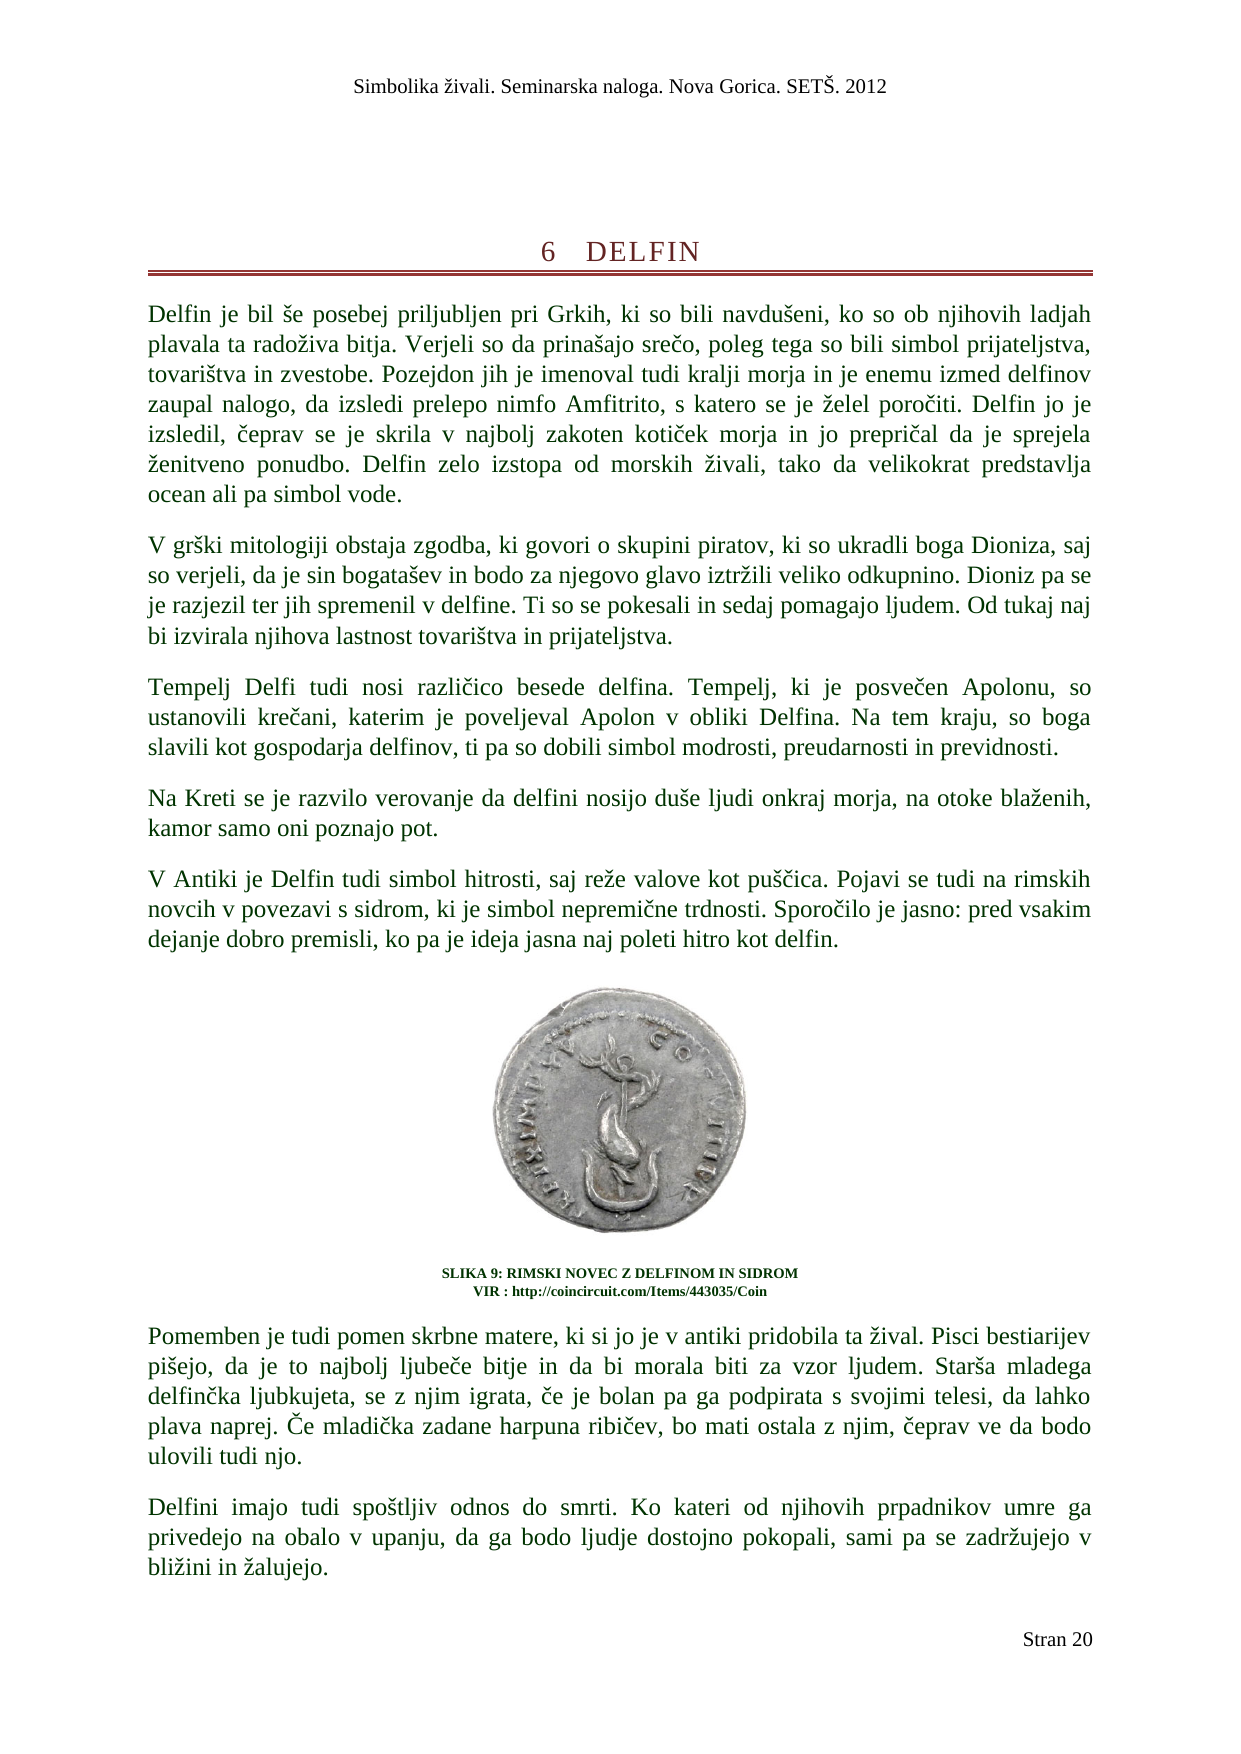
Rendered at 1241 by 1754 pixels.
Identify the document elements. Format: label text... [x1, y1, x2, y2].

text Delfin je bil še posebej priljubljen pri Grkih, ki so bili navdušeni, ko so ob njihovih ladjah plavala ta radoživa bitja. Verjeli so da prinašajo srečo, poleg tega so bili simbol prijateljstva, tovarištva in zvestobe. Pozejdon jih je imenoval tudi kralji morja in je enemu izmed delfinov zaupal nalogo, da izsledi prelepo nimfo Amfitrito, s katero se je želel poročiti. Delfin jo je izsledil, čeprav se je skrila v najbolj zakoten kotiček morja in jo prepričal da je sprejela ženitveno ponudbo. Delfin zelo izstopa od morskih živali, tako da velikokrat predstavlja ocean ali pa simbol vode. [148, 299, 1093, 508]
text Tempelj Delfi tudi nosi različico besede delfina. Tempelj, ki je posvečen Apolonu, so ustanovili krečani, katerim je poveljeval Apolon v obliki Delfina. Na tem kraju, so boga slavili kot gospodarja delfinov, ti pa so dobili simbol modrosti, preudarnosti in previdnosti. [148, 672, 1093, 761]
text Delfini imajo tudi spoštljiv odnos do smrti. Ko kateri od njihovih prpadnikov umre ga privedejo na obalo v upanju, da ga bodo ljudje dostojno pokopali, sami pa se zadržujejo v bližini in žalujejo. [148, 1492, 1093, 1581]
subtitle DELFIN [148, 234, 1093, 270]
text V Antiki je Delfin tudi simbol hitrosti, saj reže valove kot puščica. Pojavi se tudi na rimskih novcih v povezavi s sidrom, ki je simbol nepremične trdnosti. Sporočilo je jasno: pred vsakim dejanje dobro premisli, ko pa je ideja jasna naj poleti hitro kot delfin. [148, 864, 1093, 953]
text SLIKA 9: RIMSKI NOVEC Z DELFINOM IN SIDROM VIR : http://coincircuit.com/Items/443035/Coin [148, 1265, 1093, 1299]
text V grški mitologiji obstaja zgodba, ki govori o skupini piratov, ki so ukradli boga Dioniza, saj so verjeli, da je sin bogatašev in bodo za njegovo glavo iztržili veliko odkupnino. Dioniz pa se je razjezil ter jih spremenil v delfine. Ti so se pokesali in sedaj pomagajo ljudem. Od tukaj naj bi izvirala njihova lastnost tovarištva in prijateljstva. [148, 530, 1093, 649]
text Pomemben je tudi pomen skrbne matere, ki si jo je v antiki pridobila ta žival. Pisci bestiarijev pišejo, da je to najbolj ljubeče bitje in da bi morala biti za vzor ljudem. Starša mladega delfinčka ljubkujeta, se z njim igrata, če je bolan pa ga podpirata s svojimi telesi, da lahko plava naprej. Če mladička zadane harpuna ribičev, bo mati ostala z njim, čeprav ve da bodo ulovili tudi njo. [148, 1321, 1093, 1470]
picture [481, 974, 759, 1243]
text Na Kreti se je razvilo verovanje da delfini nosijo duše ljudi onkraj morja, na otoke blaženih, kamor samo oni poznajo pot. [148, 783, 1093, 842]
